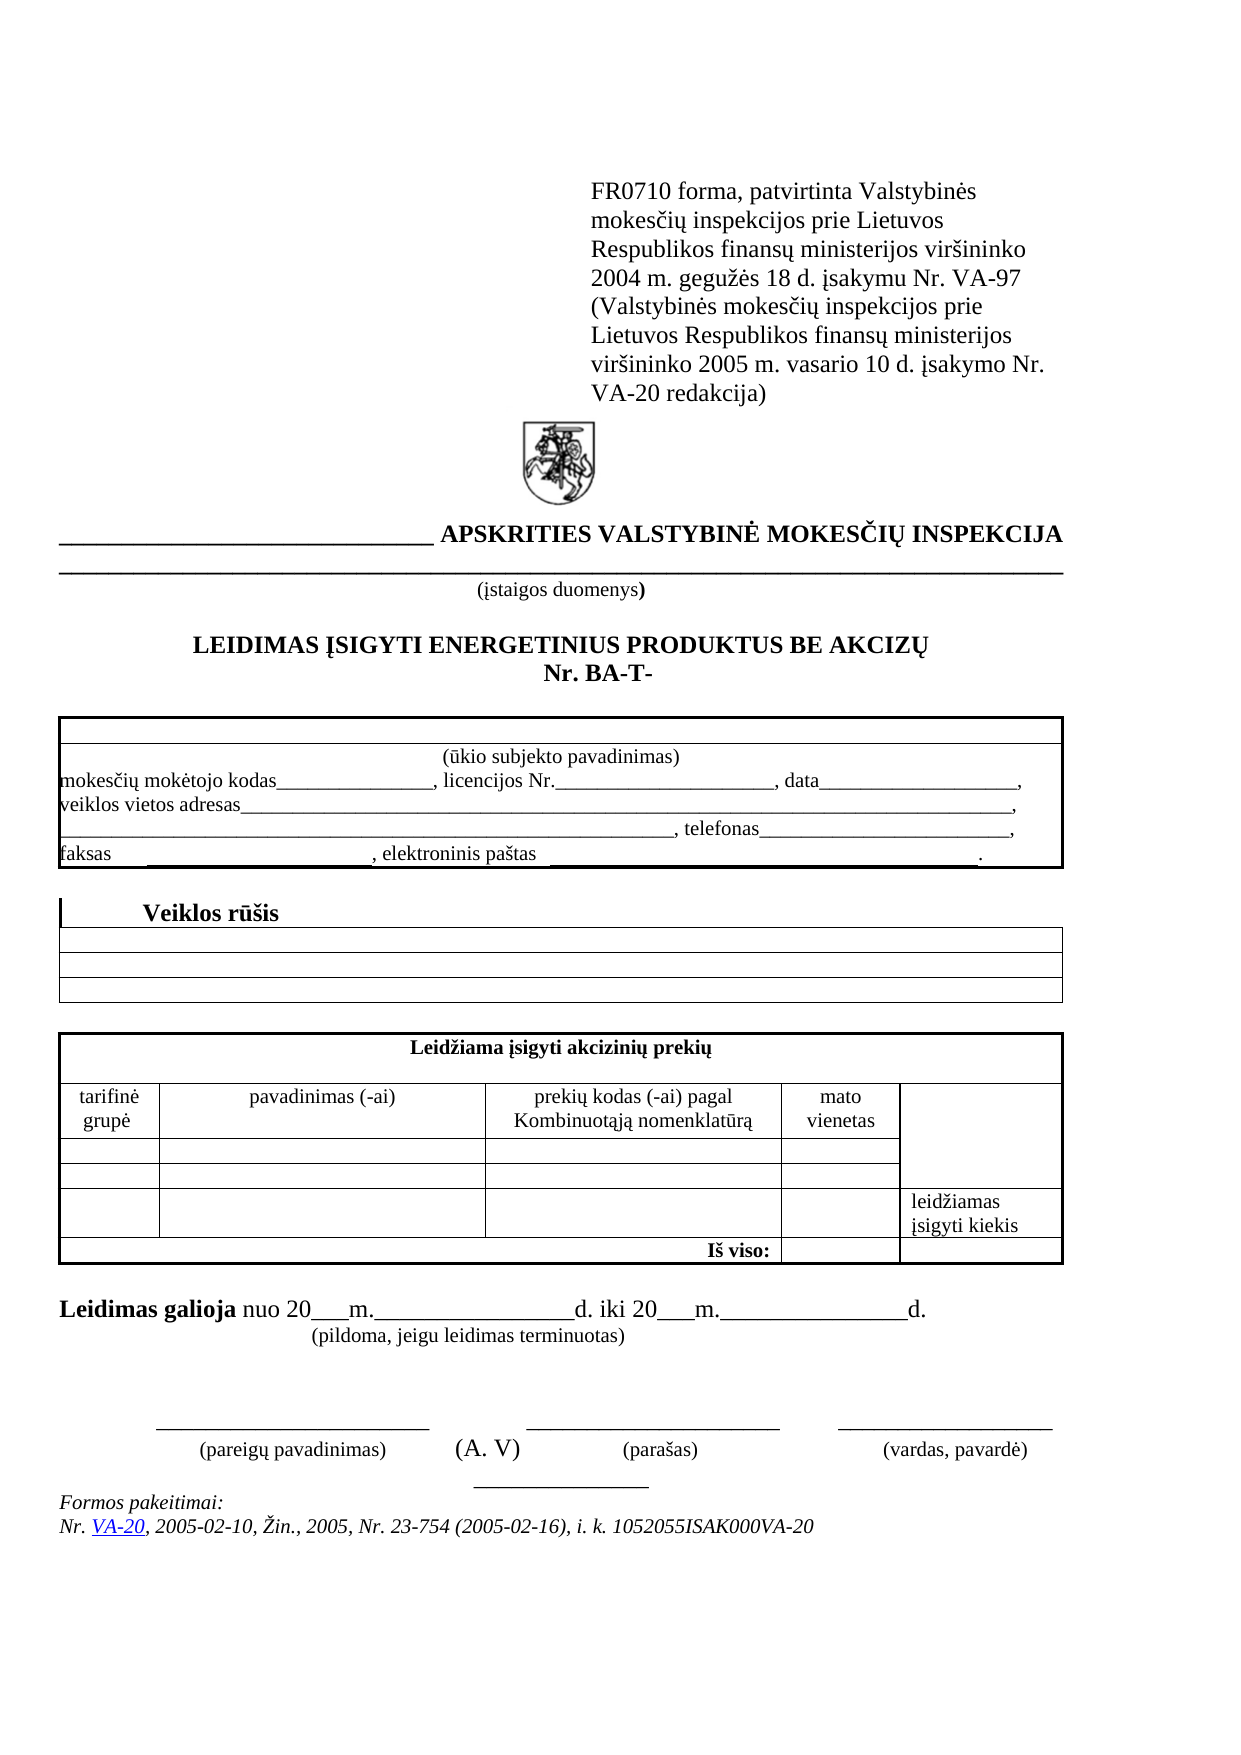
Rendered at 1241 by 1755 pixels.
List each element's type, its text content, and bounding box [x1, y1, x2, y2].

table_header [147, 840, 372, 864]
text Formos pakeitimai: [59, 1490, 1063, 1514]
table_cell [61, 1189, 159, 1237]
table_header [61, 719, 1061, 743]
table_cell [486, 1164, 781, 1188]
text APSKRITIES VALSTYBINĖ MOKESČIŲ INSPEKCIJA [59, 519, 1063, 548]
table_cell mokesčių mokėtojo kodas_______________, licencijos Nr._____________________, data___________________, [61, 768, 1061, 792]
table_cell [61, 1164, 159, 1188]
table_cell [61, 840, 1061, 866]
text Lietuvos Respublikos finansų ministerijos [59, 320, 1063, 349]
text viršininko 2005 m. vasario 10 d. įsakymo Nr. [59, 349, 1063, 378]
text ______________ [59, 1462, 1063, 1490]
table_header [60, 928, 1062, 952]
table_cell [61, 1139, 159, 1162]
table_cell [60, 953, 1062, 977]
text Nr. BA-T- [59, 658, 1063, 687]
table_cell prekių kodas (-ai) pagal Kombinuotąją nomenklatūrą [486, 1084, 781, 1137]
text (Valstybinės mokesčių inspekcijos prie [59, 291, 1063, 320]
table_cell mato vienetas [782, 1084, 899, 1137]
table_cell [782, 1238, 899, 1262]
table_cell [160, 1189, 485, 1237]
table_header [550, 840, 978, 864]
table_cell [486, 1139, 781, 1162]
table_header , elektroninis paštas [372, 840, 550, 864]
table_cell Iš viso: [61, 1238, 781, 1262]
text (pildoma, jeigu leidimas terminuotas) [59, 1322, 1063, 1347]
table_cell [160, 1164, 485, 1188]
text mokesčių inspekcijos prie Lietuvos [59, 205, 1063, 234]
table_cell pavadinimas (-ai) [160, 1084, 485, 1137]
table_header . [978, 840, 1003, 864]
table_cell (ūkio subjekto pavadinimas) [61, 744, 1061, 768]
text (įstaigos duomenys) [59, 577, 1063, 601]
table_cell [60, 978, 1062, 1002]
table_header Leidžiama įsigyti akcizinių prekių [61, 1035, 1061, 1083]
table_cell veiklos vietos adresas__________________________________________________________________________, ___________________________________________________________, telefonas________________________, [61, 792, 1061, 840]
table_cell [782, 1189, 899, 1237]
table_cell leidžiamas įsigyti kiekis [901, 1189, 1061, 1237]
text Nr. VA-20, 2005-02-10, Žin., 2005, Nr. 23-754 (2005-02-16), i. k. 1052055ISAK000VA-20 [59, 1514, 1063, 1538]
table_cell [901, 1084, 1061, 1188]
text FR0710 forma, patvirtinta Valstybinės [59, 176, 1063, 205]
table_cell [782, 1164, 899, 1188]
text 2004 m. gegužės 18 d. įsakymu Nr. VA-97 [59, 263, 1063, 291]
text Leidimas galioja nuo 20___m.________________d. iki 20___m._______________d. [59, 1294, 1063, 1322]
table_cell tarifinė grupė [61, 1084, 159, 1137]
table_cell [486, 1189, 781, 1237]
text Respublikos finansų ministerijos viršininko [59, 234, 1063, 263]
text Veiklos rūšis [62, 898, 1063, 927]
table_cell [782, 1139, 899, 1162]
table_cell [160, 1139, 485, 1162]
text VA-20 redakcija) [59, 378, 1063, 406]
text (pareigų pavadinimas) (A. V) (parašas) (vardas, pavardė) [59, 1433, 1063, 1462]
table_cell [901, 1238, 1061, 1262]
table_header faksas [61, 840, 147, 864]
text LEIDIMAS ĮSIGYTI ENERGETINIUS PRODUKTUS BE AKCIZŲ [59, 630, 1063, 658]
